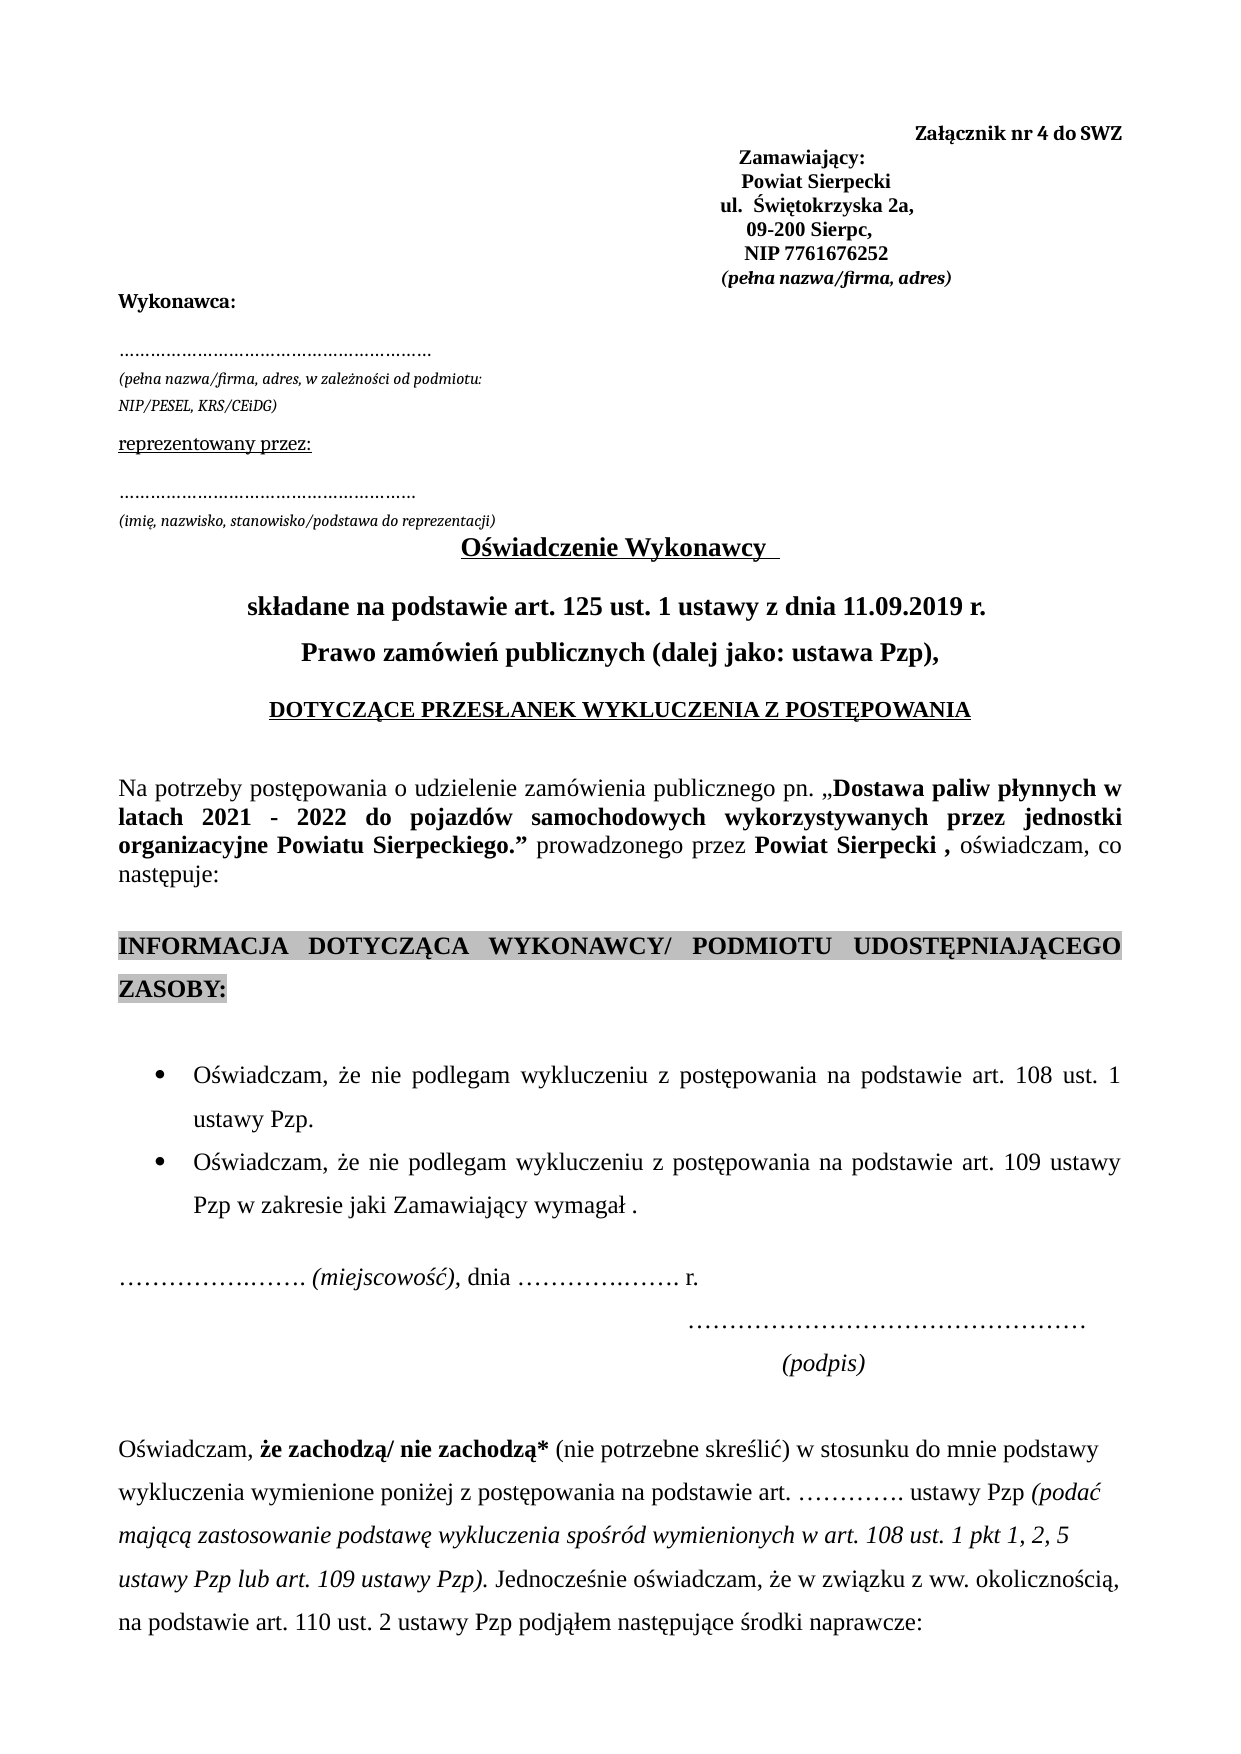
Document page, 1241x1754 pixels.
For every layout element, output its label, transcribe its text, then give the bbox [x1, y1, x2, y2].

text Załącznik nr 4 do SWZ [664, 118, 1122, 145]
text INFORMACJA DOTYCZĄCA WYKONAWCY/ PODMIOTU UDOSTĘPNIAJĄCEGO ZASOBY: [118, 931, 1122, 1003]
text (pełna nazwa/firma, adres) [118, 265, 1122, 289]
text Prawo zamówień publicznych (dalej jako: ustawa Pzp), [118, 637, 1122, 668]
text 09-200 Sierpc, [121, 217, 1122, 241]
text …………………………………………………… [118, 337, 502, 361]
text Oświadczam, że zachodzą/ nie zachodzą* (nie potrzebne skreślić) w stosunku do mnie podstawy wykluczenia wymienione poniżej z postępowania na podstawie art. …………. ustawy Pzp (podać mającą zastosowanie podstawę wykluczenia spośród wymienionych w art. 108 ust. 1 pkt 1, 2, 5 ustawy Pzp lub art. 109 ustawy Pzp). Jednocześnie oświadczam, że w związku z ww. okolicznością, na podstawie art. 110 ust. 2 ustawy Pzp podjąłem następujące środki naprawcze: [118, 1434, 1122, 1636]
text składane na podstawie art. 125 ust. 1 ustawy z dnia 11.09.2019 r. [118, 590, 1122, 621]
text NIP 7761676252 [121, 241, 1122, 265]
text …………….……. (miejscowość), dnia ………….……. r. [118, 1262, 1122, 1291]
text ………………………………………………… [118, 480, 502, 504]
text Wykonawca: [118, 289, 1122, 313]
list Oświadczam, że nie podlegam wykluczeniu z postępowania na podstawie art. 109 ustawy Pzp w zakresie jaki Zamawiający wymagał . [156, 1147, 1122, 1219]
text ul. Świętokrzyska 2a, [121, 193, 1122, 217]
text Zamawiający: [664, 145, 1122, 169]
text (podpis) [708, 1348, 1122, 1377]
text DOTYCZĄCE PRZESŁANEK WYKLUCZENIA Z POSTĘPOWANIA [118, 696, 1122, 722]
text (imię, nazwisko, stanowisko/podstawa do reprezentacji) [118, 504, 502, 531]
text ………………………………………… [118, 1305, 1122, 1334]
text reprezentowany przez: [118, 432, 1122, 456]
list Oświadczam, że nie podlegam wykluczeniu z postępowania na podstawie art. 108 ust. 1 ustawy Pzp. [156, 1061, 1122, 1132]
text (pełna nazwa/firma, adres, w zależności od podmiotu: NIP/PESEL, KRS/CEiDG) [118, 361, 502, 415]
text Na potrzeby postępowania o udzielenie zamówienia publicznego pn. „Dostawa paliw płynnych w latach 2021 - 2022 do pojazdów samochodowych wykorzystywanych przez jednostki organizacyjne Powiatu Sierpeckiego.” prowadzonego przez Powiat Sierpecki , oświadczam, co następuje: [118, 773, 1122, 888]
text Powiat Sierpecki [121, 169, 1122, 193]
text Oświadczenie Wykonawcy [118, 531, 1122, 562]
